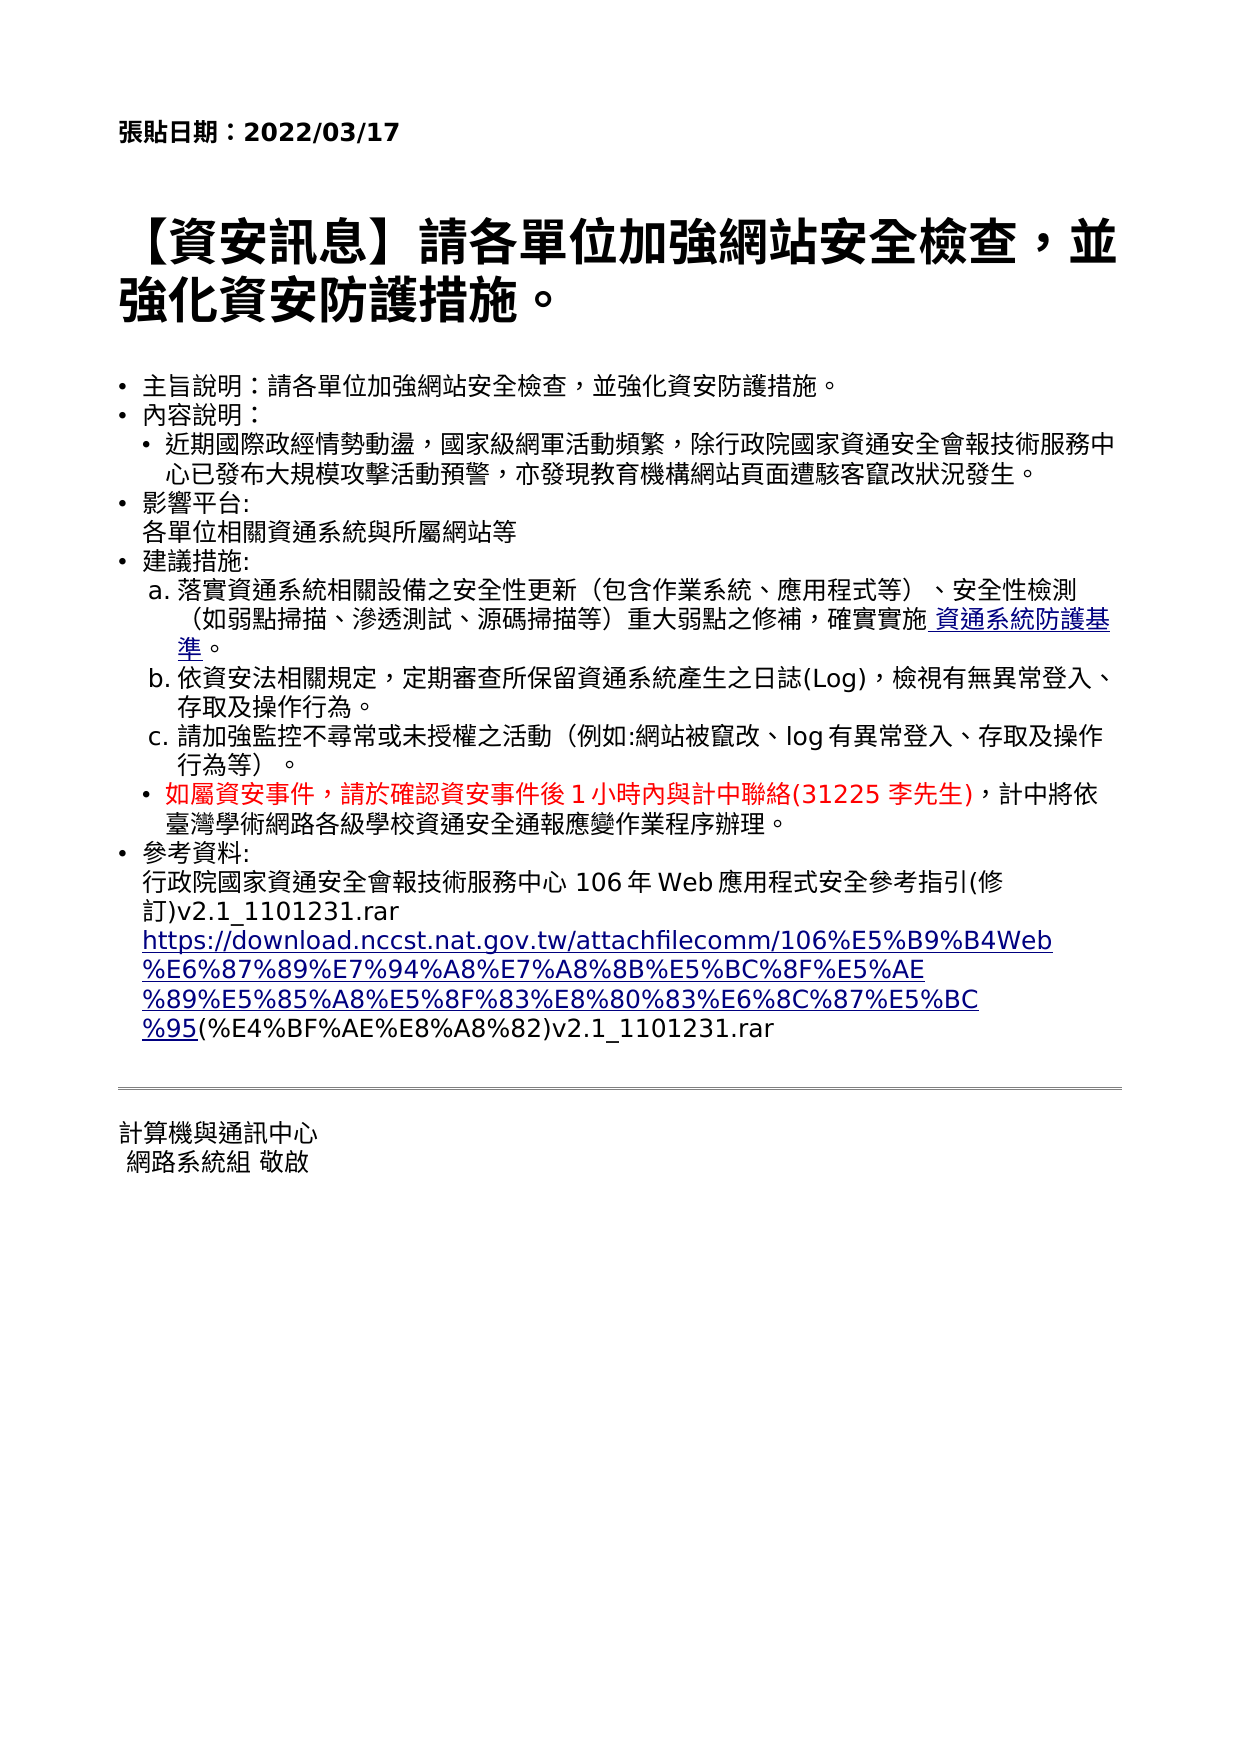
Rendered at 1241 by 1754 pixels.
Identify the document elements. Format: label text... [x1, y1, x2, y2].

list 內容說明： [118, 402, 1122, 431]
list 主旨說明：請各單位加強網站安全檢查，並強化資安防護措施。 [118, 372, 1122, 402]
list 參考資料: 行政院國家資通安全會報技術服務中心 106年Web應用程式安全參考指引(修訂)v2.1_1101231.rar https://download.nccst.nat.gov.tw/attachfilecomm/106%E5%B9%B4Web%E6%87%89%E7%94%A8%E7%A8%8B%E5%BC%8F%E5%AE%89%E5%85%A8%E5%8F%83%E8%80%83%E6%8C%87%E5%BC%95(%E4%BF%AE%E8%A8%82)v2.1_1101231.rar [118, 839, 1122, 1043]
list 近期國際政經情勢動盪，國家級網軍活動頻繁，除行政院國家資通安全會報技術服務中心已發布大規模攻擊活動預警，亦發現教育機構網站頁面遭駭客竄改狀況發生。 [142, 431, 1122, 489]
list 建議措施: [118, 547, 1122, 577]
list 依資安法相關規定，定期審查所保留資通系統產生之日誌(Log)，檢視有無異常登入、存取及操作行為。 [148, 664, 1122, 722]
list 請加強監控不尋常或未授權之活動（例如:網站被竄改、log有異常登入、存取及操作行為等）。 [148, 722, 1122, 781]
list 如屬資安事件，請於確認資安事件後1小時內與計中聯絡(31225 李先生)，計中將依臺灣學術網路各級學校資通安全通報應變作業程序辦理。 [142, 781, 1122, 839]
list 影響平台: 各單位相關資通系統與所屬網站等 [118, 489, 1122, 547]
text 計算機與通訊中心 網路系統組 敬啟 [118, 1119, 1122, 1177]
list 落實資通系統相關設備之安全性更新（包含作業系統、應用程式等）、安全性檢測（如弱點掃描、滲透測試、源碼掃描等）重大弱點之修補，確實實施 資通系統防護基準。 [148, 577, 1122, 664]
text 張貼日期：2022/03/17 [118, 118, 1122, 176]
subtitle 【資安訊息】請各單位加強網站安全檢查，並強化資安防護措施。 [118, 214, 1122, 330]
